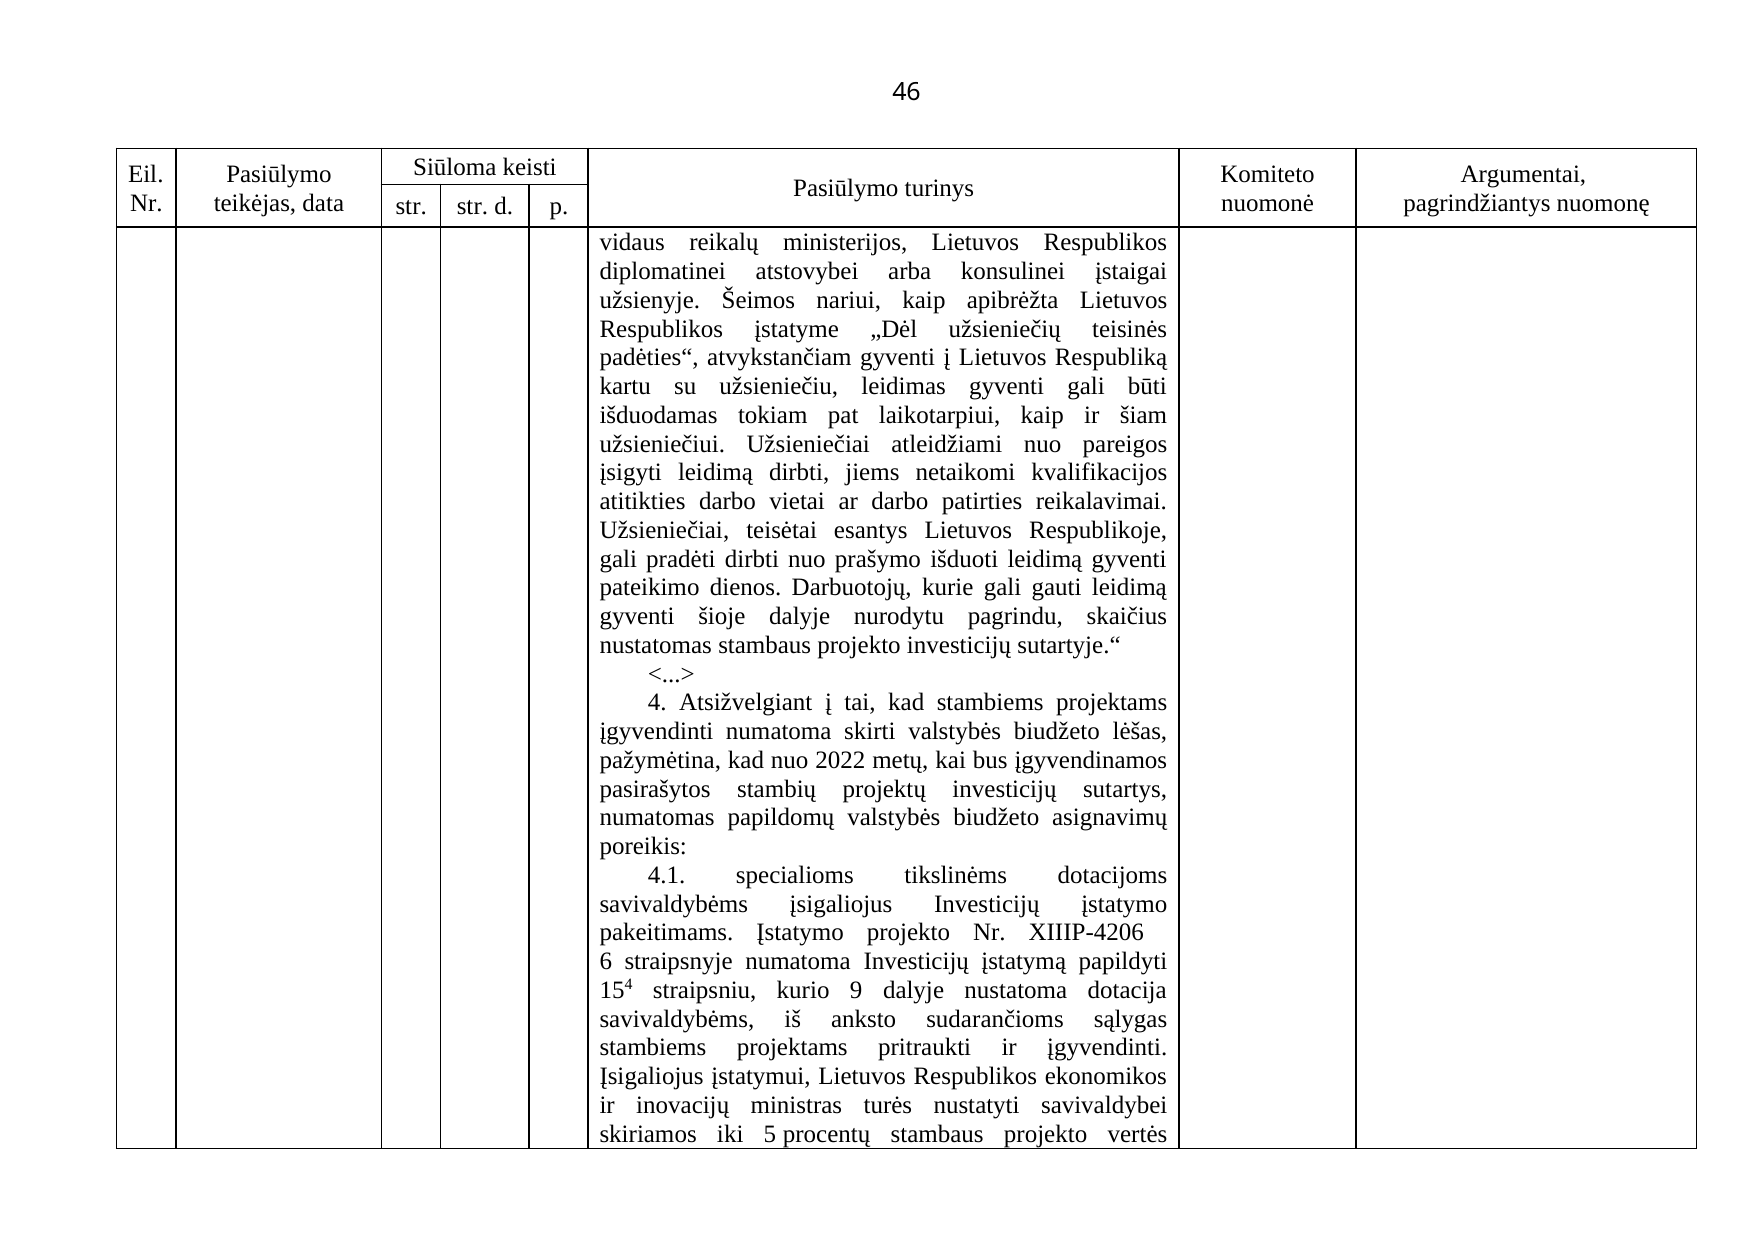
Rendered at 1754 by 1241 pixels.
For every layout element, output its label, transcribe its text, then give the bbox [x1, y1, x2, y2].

table_cell [441, 228, 528, 1147]
table_cell [1357, 228, 1696, 1147]
table_cell [1180, 228, 1355, 1147]
table_cell [117, 228, 175, 1147]
table_header Pasiūlymo turinys [589, 149, 1178, 226]
table_cell str. [382, 185, 440, 226]
table_header Argumentai, pagrindžiantys nuomonę [1357, 149, 1696, 226]
table_cell [530, 228, 587, 1147]
table_cell [177, 228, 381, 1147]
table_header Komiteto nuomonė [1180, 149, 1355, 226]
table_header Pasiūlymo teikėjas, data [177, 149, 381, 226]
table_header Siūloma keisti [382, 149, 587, 183]
table_cell [382, 228, 440, 1147]
table_cell str. d. [441, 185, 528, 226]
table_cell vidaus reikalų ministerijos, Lietuvos Respublikos diplomatinei atstovybei arba konsulinei įstaigai užsienyje. Šeimos nariui, kaip apibrėžta Lietuvos Respublikos įstatyme „Dėl užsieniečių teisinės padėties“, atvykstančiam gyventi į Lietuvos Respubliką kartu su užsieniečiu, leidimas gyventi gali būti išduodamas tokiam pat laikotarpiui, kaip ir šiam užsieniečiui. Užsieniečiai atleidžiami nuo pareigos įsigyti leidimą dirbti, jiems netaikomi kvalifikacijos atitikties darbo vietai ar darbo patirties reikalavimai. Užsieniečiai, teisėtai esantys Lietuvos Respublikoje, gali pradėti dirbti nuo prašymo išduoti leidimą gyventi pateikimo dienos. Darbuotojų, kurie gali gauti leidimą gyventi šioje dalyje nurodytu pagrindu, skaičius nustatomas stambaus projekto investicijų sutartyje.“ <...> 4. Atsižvelgiant į tai, kad stambiems projektams įgyvendinti numatoma skirti valstybės biudžeto lėšas, pažymėtina, kad nuo 2022 metų, kai bus įgyvendinamos pasirašytos stambių projektų investicijų sutartys, numatomas papildomų valstybės biudžeto asignavimų poreikis: 4.1. specialioms tikslinėms dotacijoms savivaldybėms įsigaliojus Investicijų įstatymo pakeitimams. Įstatymo projekto Nr. XIIIP-4206 6 straipsnyje numatoma Investicijų įstatymą papildyti 154 straipsniu, kurio 9 dalyje nustatoma dotacija savivaldybėms, iš anksto sudarančioms sąlygas stambiems projektams pritraukti ir įgyvendinti. Įsigaliojus įstatymui, Lietuvos Respublikos ekonomikos ir inovacijų ministras turės nustatyti savivaldybei skiriamos iki 5 procentų stambaus projekto vertės [589, 228, 1178, 1147]
table_header Eil. Nr. [117, 149, 175, 226]
table_cell p. [530, 185, 587, 226]
